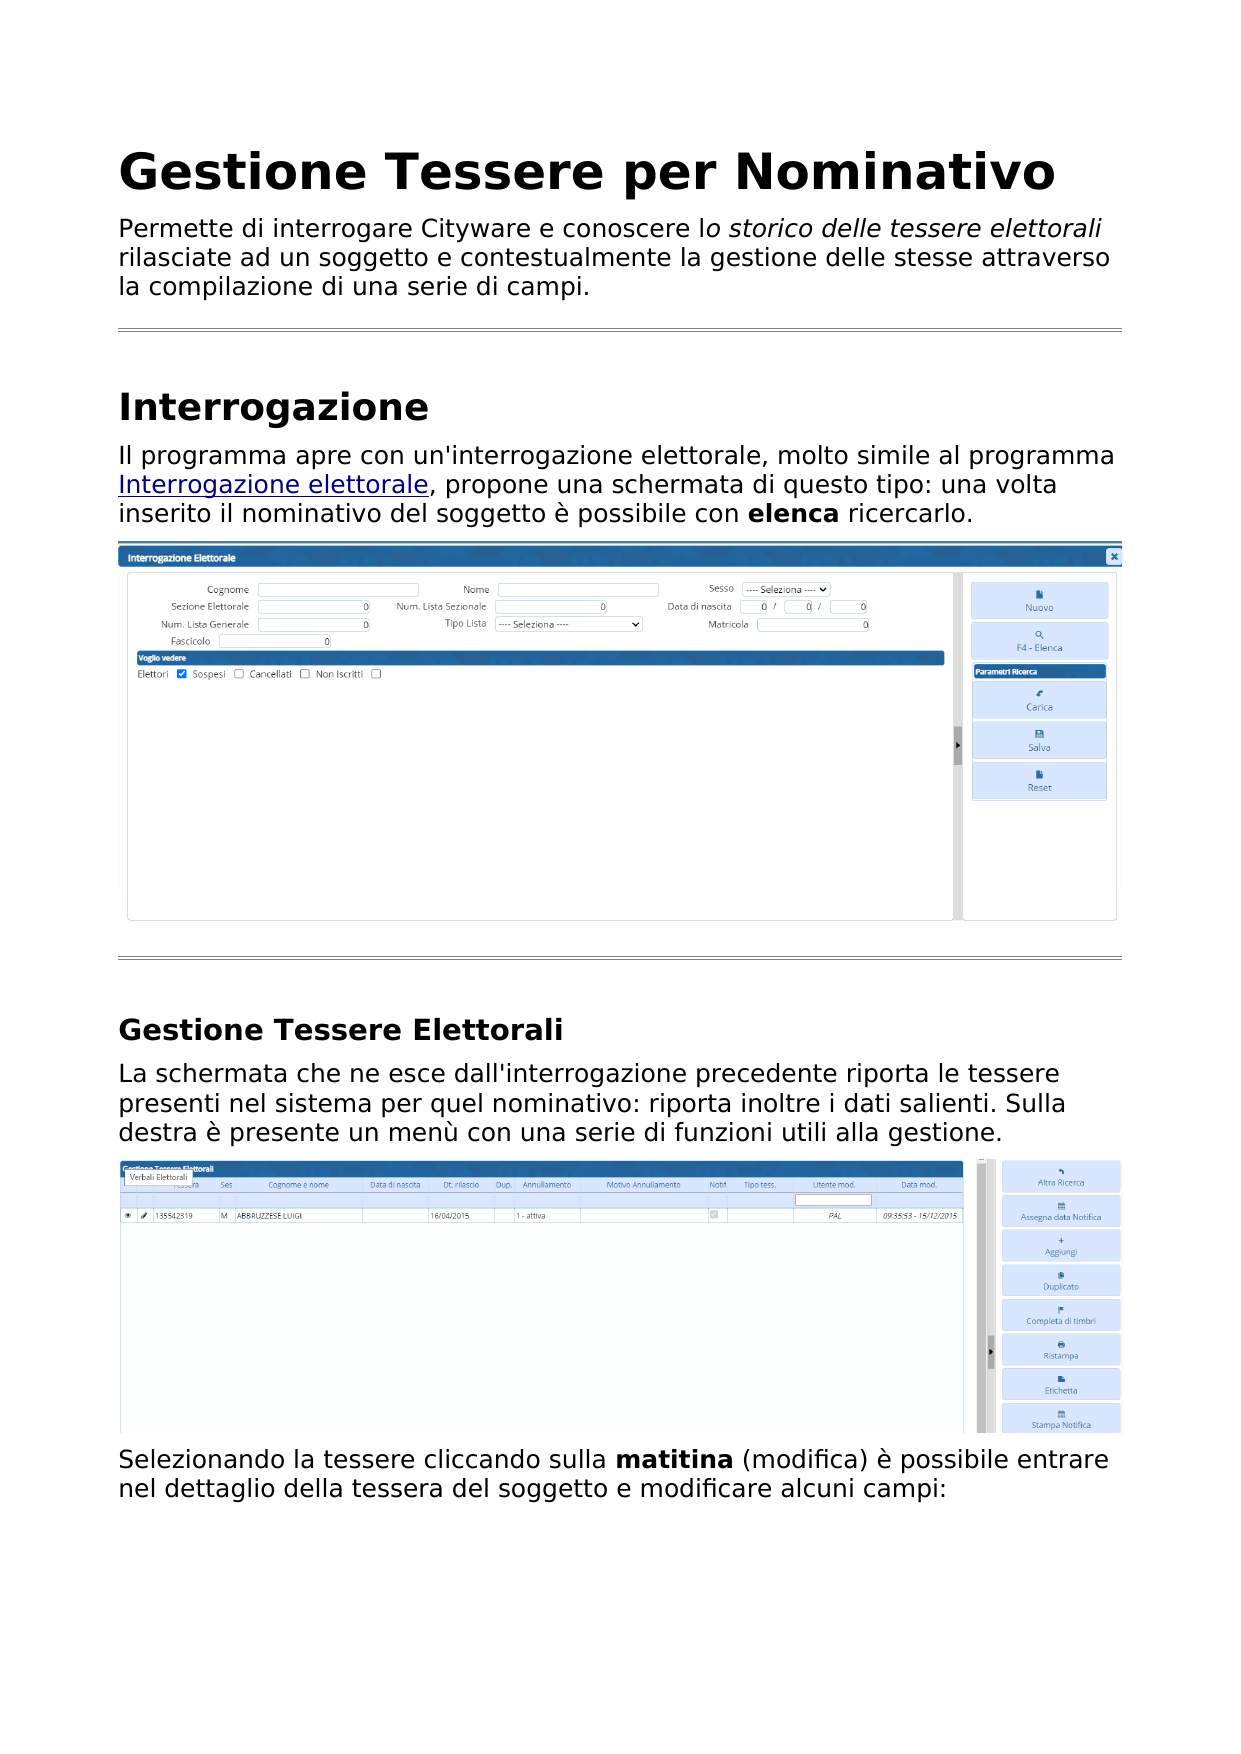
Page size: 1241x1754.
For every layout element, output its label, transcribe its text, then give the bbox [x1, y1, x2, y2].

text Permette di interrogare Cityware e conoscere lo storico delle tessere elettorali rilasciate ad un soggetto e contestualmente la gestione delle stesse attraverso la compilazione di una serie di campi. [118, 214, 1122, 301]
text Selezionando la tessere cliccando sulla matitina (modifica) è possibile entrare nel dettaglio della tessera del soggetto e modificare alcuni campi: [118, 1445, 1122, 1503]
subtitle Gestione Tessere per Nominativo [118, 143, 1122, 201]
subtitle Gestione Tessere Elettorali [118, 1013, 1122, 1047]
text Il programma apre con un'interrogazione elettorale, molto simile al programma Interrogazione elettorale, propone una schermata di questo tipo: una volta inserito il nominativo del soggetto è possibile con elenca ricercarlo. [118, 441, 1122, 529]
picture [118, 541, 1123, 930]
subtitle Interrogazione [118, 385, 1122, 429]
text La schermata che ne esce dall'interrogazione precedente riporta le tessere presenti nel sistema per quel nominativo: riporta inoltre i dati salienti. Sulla destra è presente un menù con una serie di funzioni utili alla gestione. [118, 1059, 1122, 1147]
picture [118, 1159, 1123, 1433]
